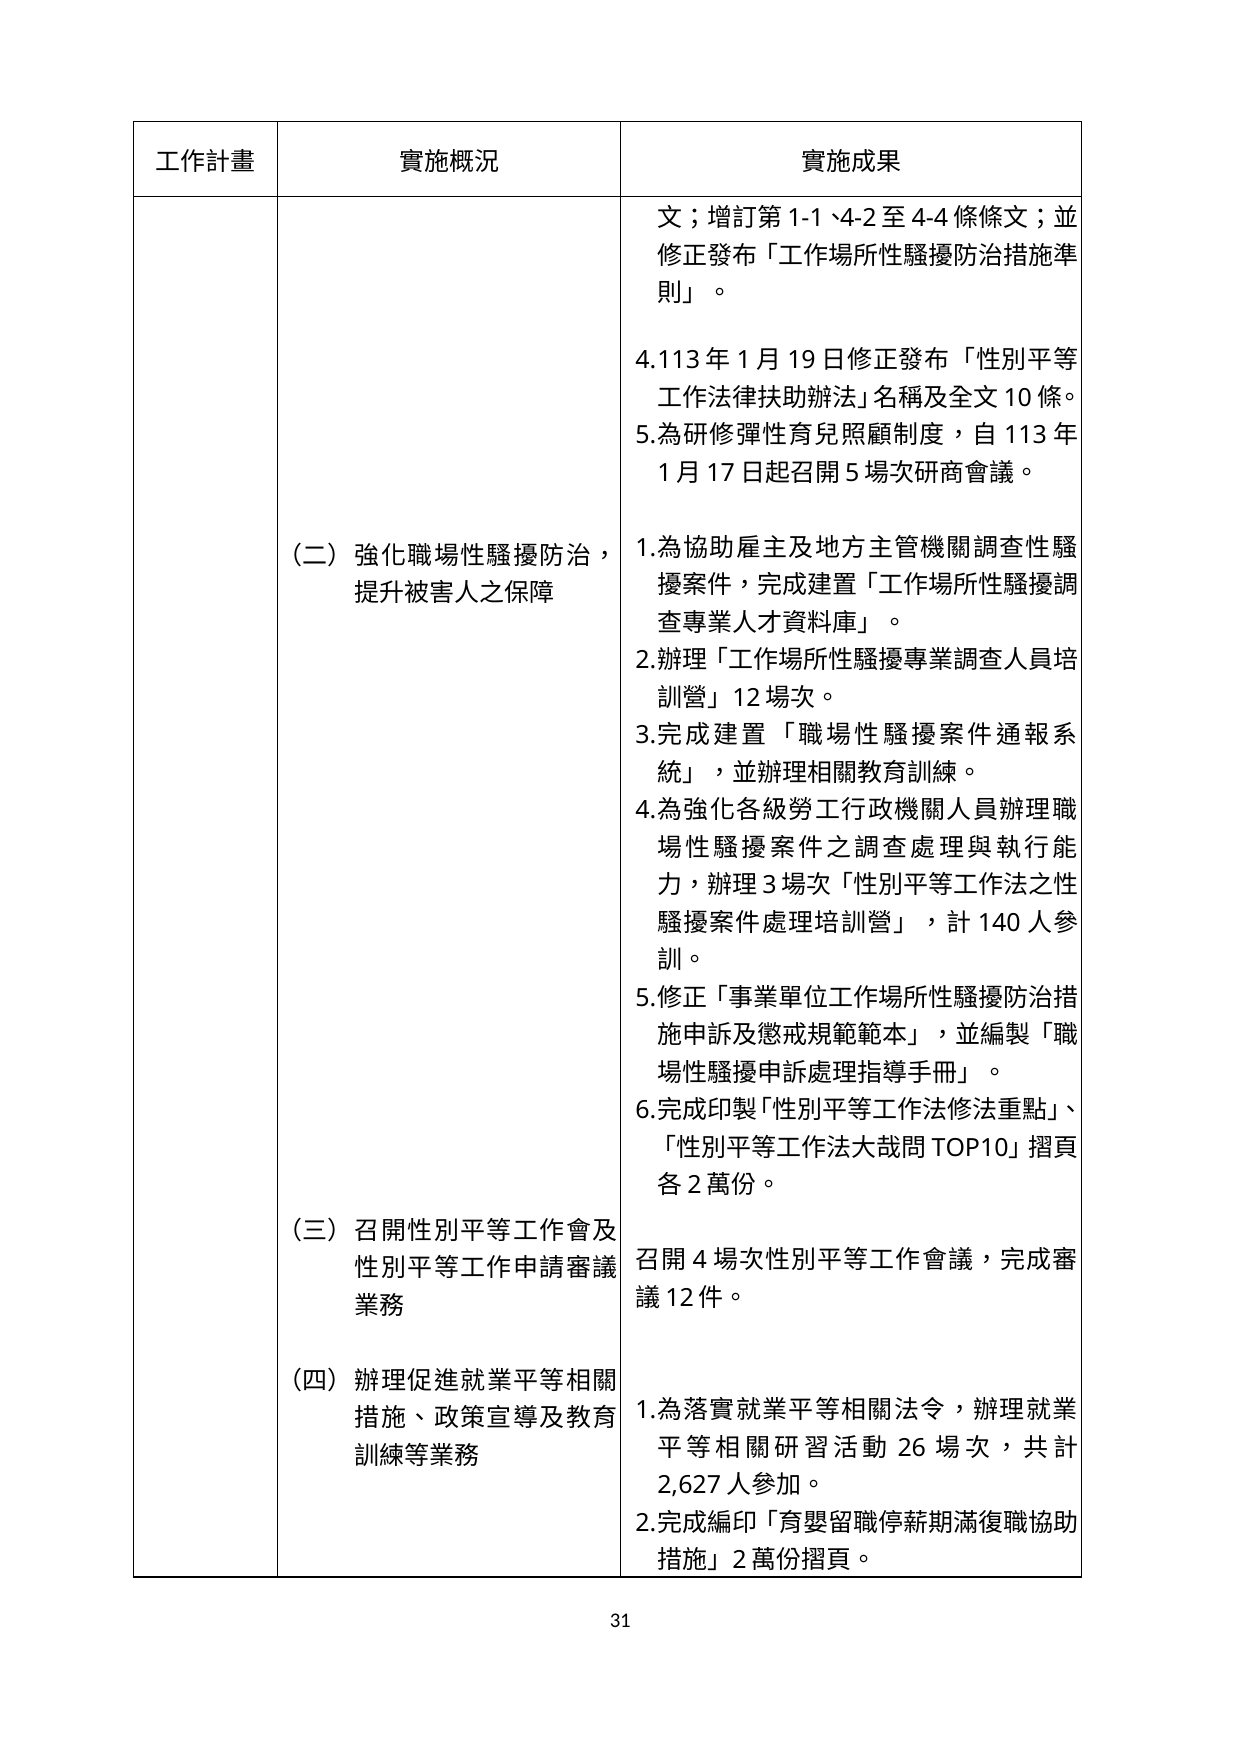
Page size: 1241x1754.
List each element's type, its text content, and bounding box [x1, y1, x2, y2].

table_cell [134, 197, 277, 1576]
table_cell 落實勞動基準法，保障勞工法定權益 督導地方政府落實勞動基準法業務 辦理勞動基準法令研習，督促雇主遵守法令 檢討研修勞動基準法規，健全勞動基準法制 推動合理工資制度，落實特別保護規定 建構最低工資審議相關機制，擬定最低工資 辦理積欠工資墊償基金管理作業；完備積欠工資墊償制度 落實特別保護相關規範 建構彈性安全的工時規範 蒐集其他國家工時相關規範，以審視我國法制 檢討現行法定工時制度 辦理勞動基準法工時制度研習，編印有關勞動基準法令、工時制度等資料 促進職場平權，落實就業平等 研修就業平等相關法制 強化職場性騷擾防治，提升被害人之保障 召開性別平等工作會及性別平等工作申請審議業務 辦理促進就業平等相關措施、政策宣導及教育訓練等業務 [278, 197, 620, 1576]
table_header 工作計畫 [134, 122, 277, 196]
table_header 實施概況 [278, 122, 620, 196]
table_cell 訂於113年9月18日辦理「113年度勞動行政人員勞動法令研習暨聯繫會報」1梯次，以強化中央與地方各級勞動行政人員之業務聯繫。 完成勞動基準法令研習會共14場次。 113年1月16日召開研商「事業單位行業別歸屬及休假年資疑義」會議，就事業單位之行業別歸屬及所僱勞工軍中服役年資是否應併計特休年資進行討論，以保障勞工權益。 113年6月18日辦理「勞動基準法實施40週年之回顧與展望學術研討會」，針對工時制度彈性化、勞動法定假別、解僱保護規範及國際勞工退休金制度4個主題進行探討，實體及視訊合計197人參與。 113年6月26日召開最低工資審議會暨諮詢會聯席會議，掌握當前勞動市場現況及社經發展情勢。 113年5月6日召開積欠工資墊償基金管理委員會第98次會議，掌握基金收支執行情形及墊償狀況。 優化未滿15歲工作者申請管理資訊系統相關報表，以利統計工作許可情形。 規劃蒐集其他國家工時相關規範，以檢視我國法制。 為確保傳染病治療藥品穩定供應，本部同意衛生福利部所請，於113年4月30日前，特定製藥廠商得適用勞動基準法第32條第4項及第40條特殊加班規定；併同時函請地方政府，協助輔導特殊加班相關程序規定，以保障勞工權益。 鑑於原交通部臺灣鐵路管理局自113年1月1日起改制為「國營臺灣鐵路股份有限公司」，本部業於113年3月11日公告修正「勞動基準法第34條第2項但書適用範圍」之適用主體名稱。 113年3月21日函釋醫療財團法人關係企業工會之勞動基準法同意權疑義。 113年5月3日辦理適用勞動基準法第84條之1之「月薪15萬元以上之監督管理員」出勤紀錄彈性試辦計畫研商會議，邀請學者專家、工商團體及外國商會共同研商。 為使輸注液藥品穩定供應，本部同意衛生福利部所請，於113年10月31日前，特定製藥廠商得適用勞動基準法第32條第4項及第40條特殊加班規定；併同時函請地方政府，協助輔導特殊加班相關程序規定，以保障勞工權益。 完成勞動基準法令研習會共14場次。 113年1月4日修正發布「育嬰留職停薪實施辦法」第1條。 113年1月11日修正發布「性別平等工作申訴審議處理辦法」。 113年1月17日修正發布「性別平等工作法施行細則」名稱及第1、15條條文；增訂第1-1、4-2至4-4條條文；並修正發布「工作場所性騷擾防治措施準則」。 113年1月19日修正發布「性別平等工作法律扶助辦法」名稱及全文10條。 為研修彈性育兒照顧制度，自113年1月17日起召開5場次研商會議。 為協助雇主及地方主管機關調查性騷擾案件，完成建置「工作場所性騷擾調查專業人才資料庫」。 辦理「工作場所性騷擾專業調查人員培訓營」12場次。 完成建置「職場性騷擾案件通報系統」，並辦理相關教育訓練。 為強化各級勞工行政機關人員辦理職場性騷擾案件之調查處理與執行能力，辦理3場次「性別平等工作法之性騷擾案件處理培訓營」，計140人參訓。 修正「事業單位工作場所性騷擾防治措施申訴及懲戒規範範本」，並編製「職場性騷擾申訴處理指導手冊」。 完成印製「性別平等工作法修法重點」、「性別平等工作法大哉問TOP10」摺頁各2萬份。 召開4場次性別平等工作會議，完成審議12件。 為落實就業平等相關法令，辦理就業平等相關研習活動26場次，共計2,627人參加。 完成編印「育嬰留職停薪期滿復職協助措施」2萬份摺頁。 提供育嬰留職停薪期滿願意接受服務訊息之受僱者後續關懷協助手機簡訊計11,879則。 [621, 197, 1081, 1576]
table_header 實施成果 [621, 122, 1081, 196]
